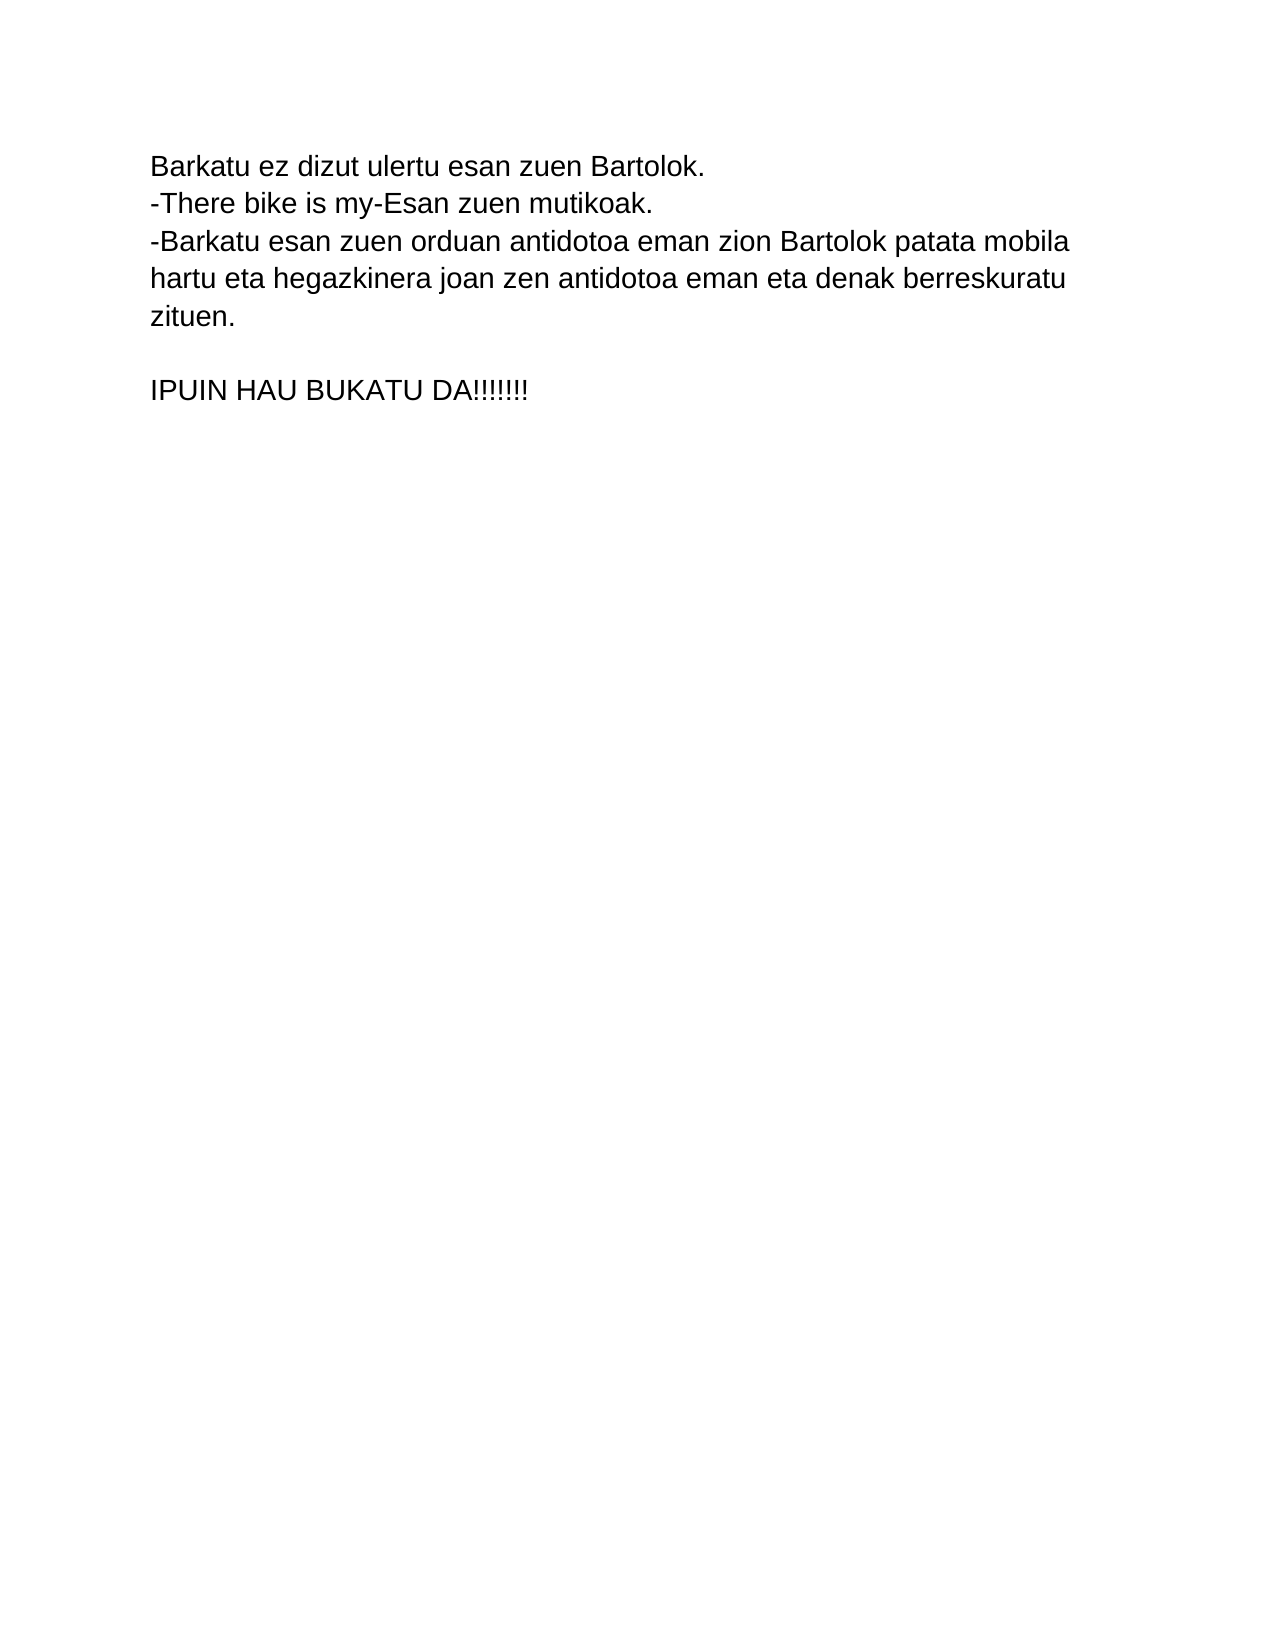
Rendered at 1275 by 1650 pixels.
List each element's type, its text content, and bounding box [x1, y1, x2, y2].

text IPUIN HAU BUKATU DA!!!!!!! [150, 374, 1125, 407]
text -There bike is my-Esan zuen mutikoak. [150, 187, 1125, 220]
text -Barkatu esan zuen orduan antidotoa eman zion Bartolok patata mobila hartu eta hegazkinera joan zen antidotoa eman eta denak berreskuratu zituen. [150, 225, 1125, 332]
text Barkatu ez dizut ulertu esan zuen Bartolok. [150, 150, 1125, 183]
